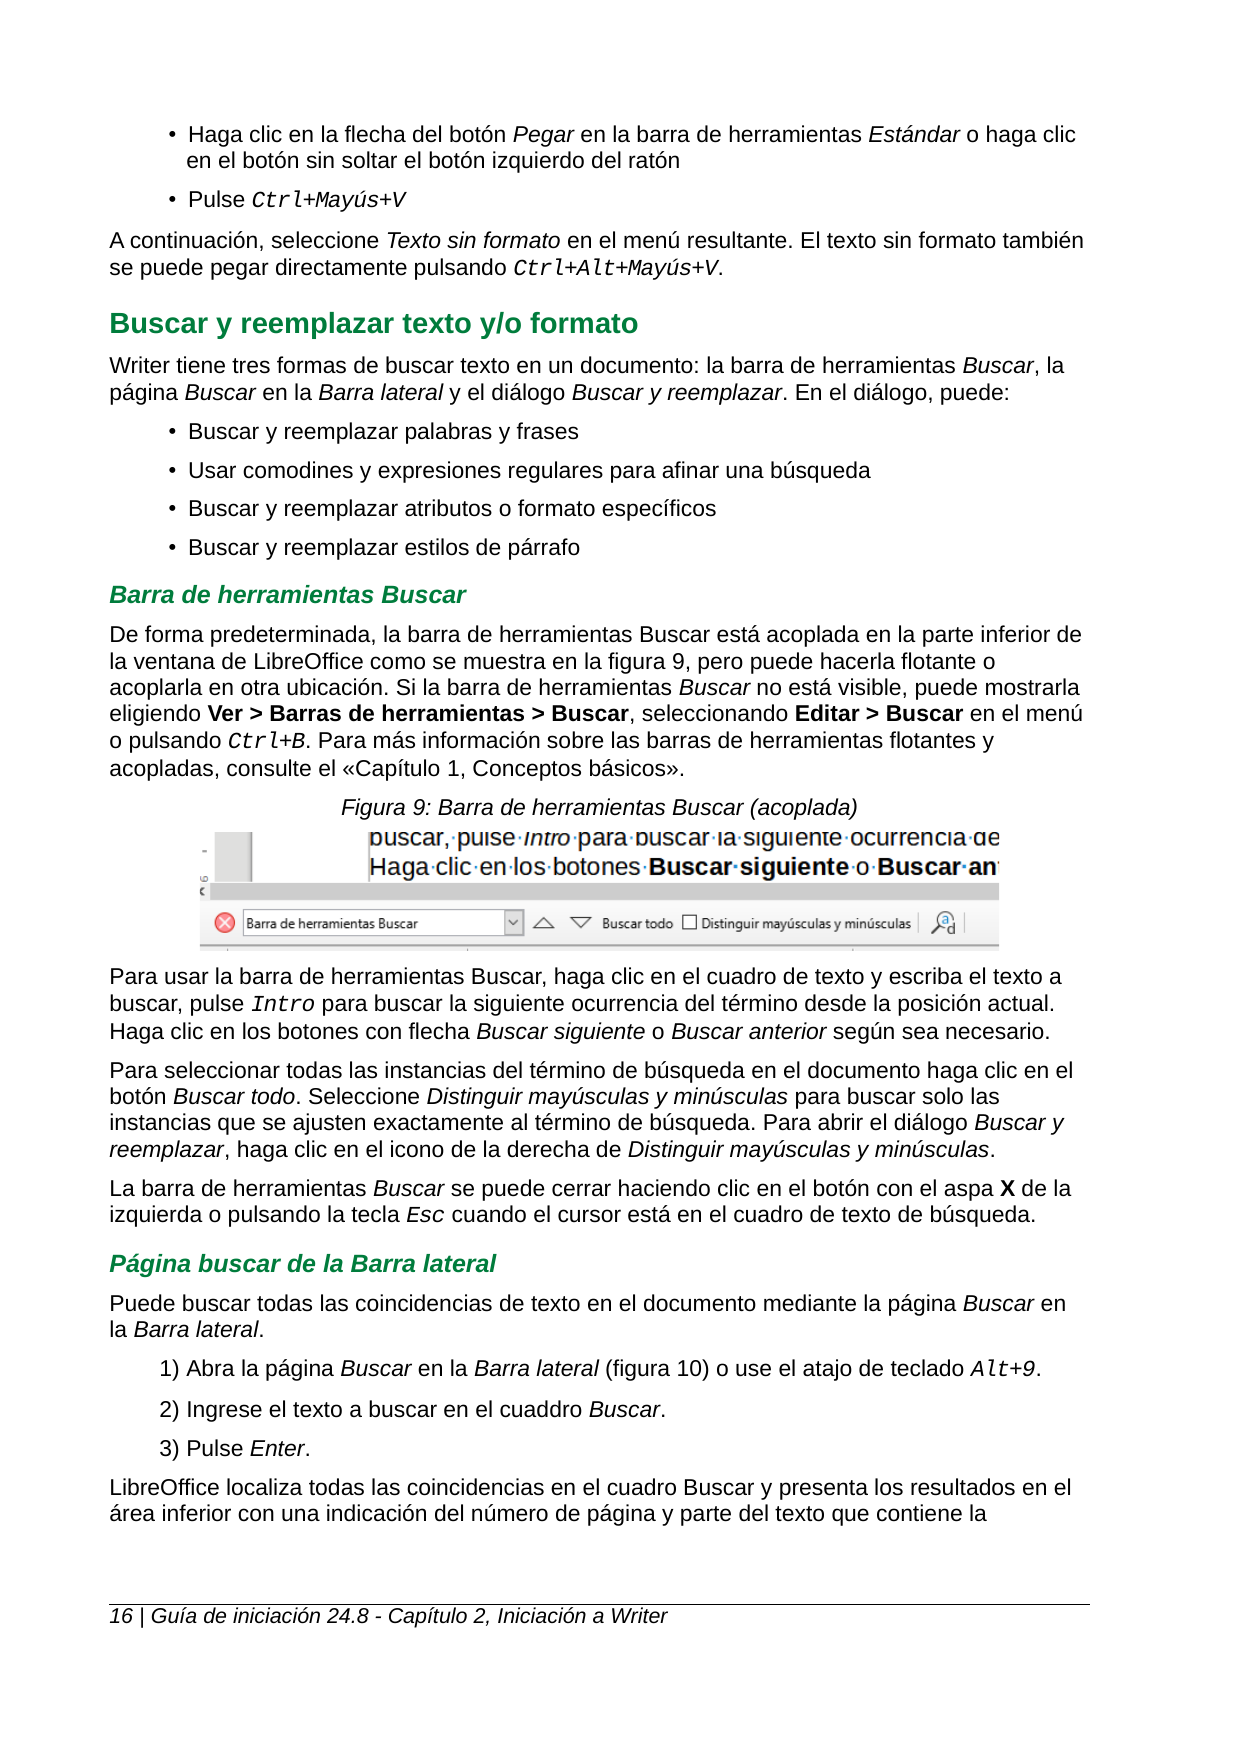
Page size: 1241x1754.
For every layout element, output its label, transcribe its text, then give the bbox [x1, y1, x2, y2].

text Figura 9: Barra de herramientas Buscar (acoplada) [199, 794, 999, 820]
subtitle Página buscar de la Barra lateral [109, 1249, 1090, 1277]
subtitle Buscar y reemplazar texto y/o formato [109, 307, 1090, 340]
picture [199, 832, 1000, 951]
list Buscar y reemplazar atributos o formato específicos [168, 495, 1090, 522]
subtitle Barra de herramientas Buscar [109, 580, 1090, 609]
list Writer tiene tres formas de buscar texto en un documento: la barra de herramientas Buscar, la página Buscar en la Barra lateral y el diálogo Buscar y reemplazar. En el diálogo, puede: [109, 352, 1090, 405]
text Para seleccionar todas las instancias del término de búsqueda en el documento haga clic en el botón Buscar todo. Seleccione Distinguir mayúsculas y minúsculas para buscar solo las instancias que se ajusten exactamente al término de búsqueda. Para abrir el diálogo Buscar y reemplazar, haga clic en el icono de la derecha de Distinguir mayúsculas y minúsculas. [109, 1057, 1090, 1162]
text La barra de herramientas Buscar se puede cerrar haciendo clic en el botón con el aspa X de la izquierda o pulsando la tecla Esc cuando el cursor está en el cuadro de texto de búsqueda. [109, 1174, 1090, 1229]
list Buscar y reemplazar estilos de párrafo [168, 534, 1090, 561]
list Puede buscar todas las coincidencias de texto en el documento mediante la página Buscar en la Barra lateral. [109, 1290, 1090, 1343]
list Abra la página Buscar en la Barra lateral (figura 10) o use el atajo de teclado Alt+9. [186, 1355, 1090, 1383]
list Pulse Ctrl+Mayús+V [168, 186, 1090, 214]
text Para usar la barra de herramientas Buscar, haga clic en el cuadro de texto y escriba el texto a buscar, pulse Intro para buscar la siguiente ocurrencia del término desde la posición actual. Haga clic en los botones con flecha Buscar siguiente o Buscar anterior según sea necesario. [109, 963, 1090, 1044]
list Usar comodines y expresiones regulares para afinar una búsqueda [168, 457, 1090, 483]
text A continuación, seleccione Texto sin formato en el menú resultante. El texto sin formato también se puede pegar directamente pulsando Ctrl+Alt+Mayús+V. [109, 227, 1090, 282]
text De forma predeterminada, la barra de herramientas Buscar está acoplada en la parte inferior de la ventana de LibreOffice como se muestra en la figura 9, pero puede hacerla flotante o acoplarla en otra ubicación. Si la barra de herramientas Buscar no está visible, puede mostrarla eligiendo Ver > Barras de herramientas > Buscar, seleccionando Editar > Buscar en el menú o pulsando Ctrl+B. Para más información sobre las barras de herramientas flotantes y acopladas, consulte el «Capítulo 1, Conceptos básicos». [109, 621, 1090, 781]
list Buscar y reemplazar palabras y frases [168, 418, 1090, 444]
list Haga clic en la flecha del botón Pegar en la barra de herramientas Estándar o haga clic en el botón sin soltar el botón izquierdo del ratón [168, 121, 1090, 174]
list Ingrese el texto a buscar en el cuaddro Buscar. [186, 1396, 1090, 1422]
list Pulse Enter. [186, 1435, 1090, 1461]
text LibreOffice localiza todas las coincidencias en el cuadro Buscar y presenta los resultados en el área inferior con una indicación del número de página y parte del texto que contiene la [109, 1474, 1090, 1526]
